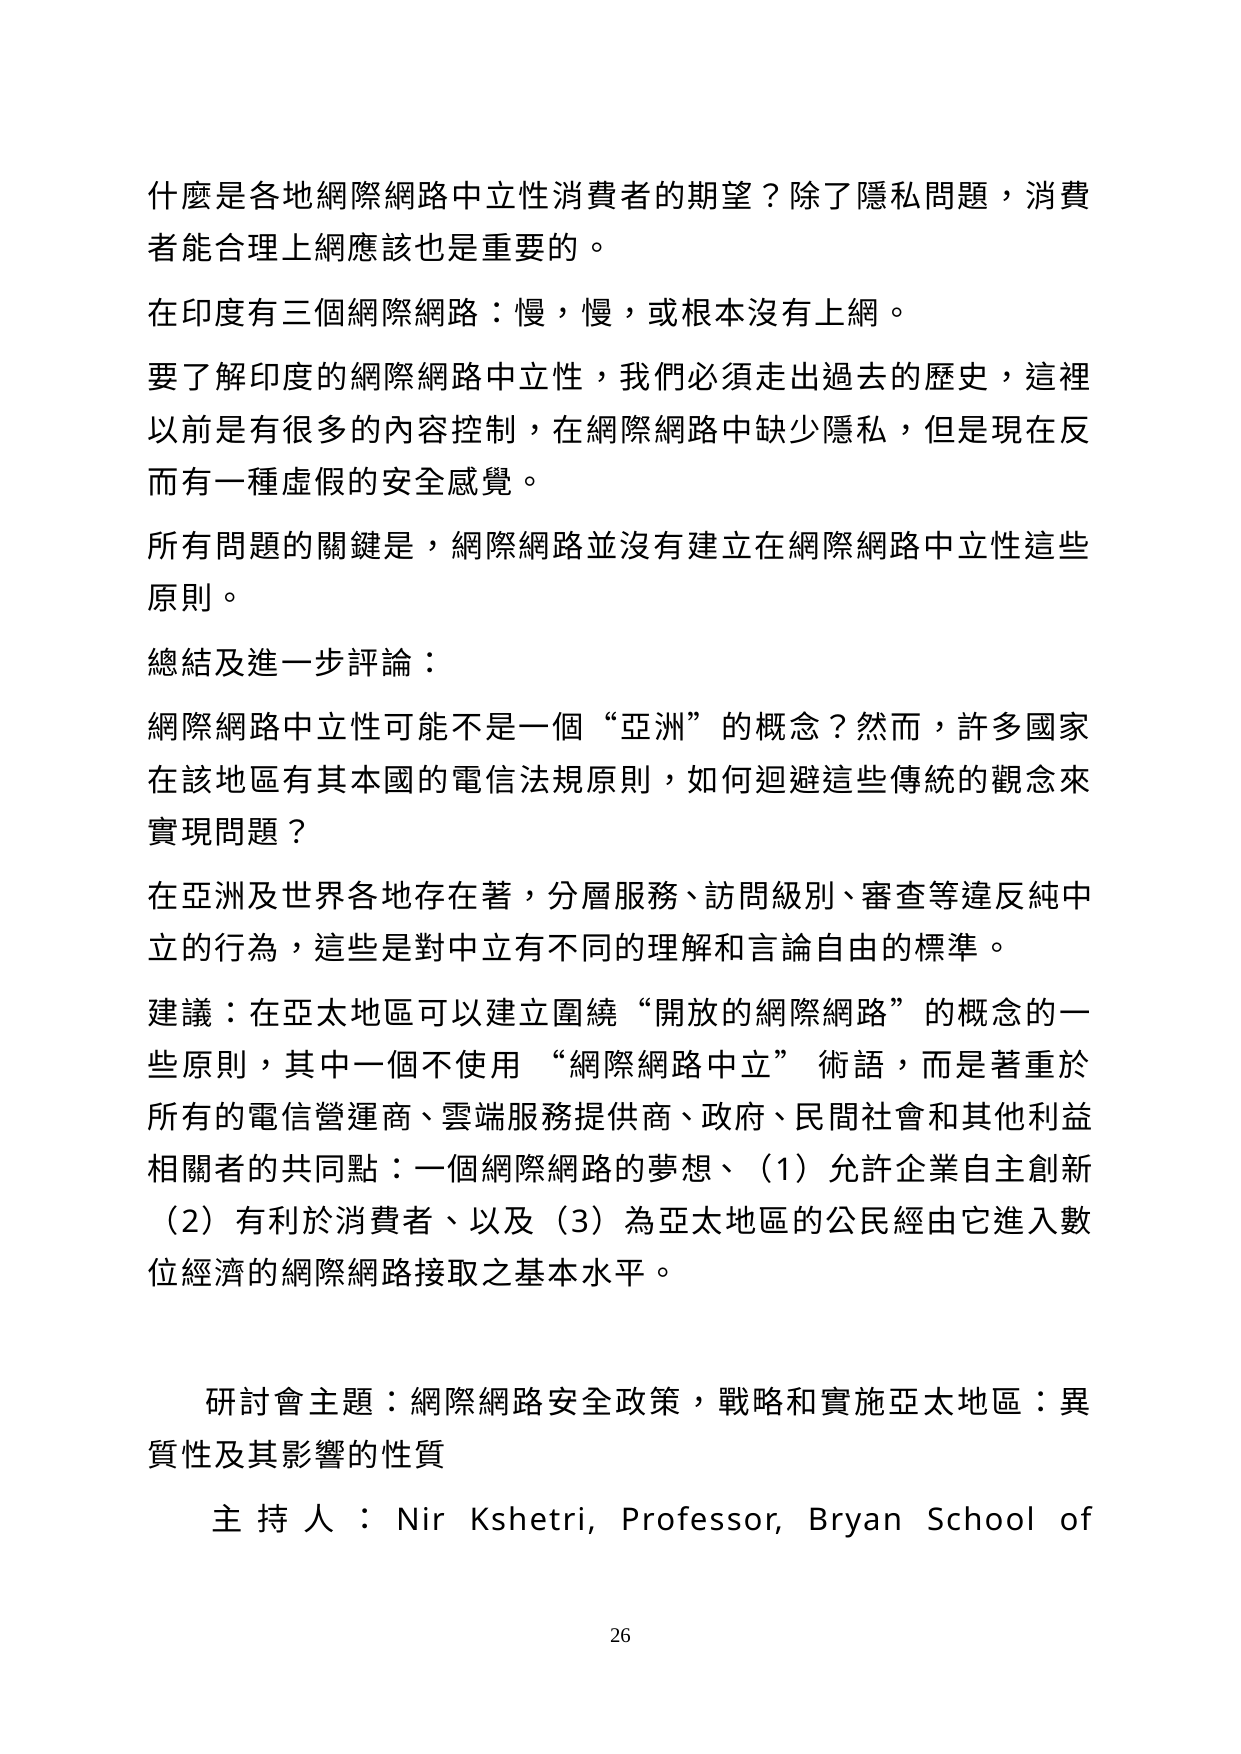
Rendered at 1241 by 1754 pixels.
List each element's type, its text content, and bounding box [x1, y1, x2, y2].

text 什麼是各地網際網路中立性消費者的期望？除了隱私問題，消費者能合理上網應該也是重要的。 [148, 164, 1092, 269]
text 在亞洲及世界各地存在著，分層服務、訪問級別、審查等違反純中立的行為，這些是對中立有不同的理解和言論自由的標準。 [148, 864, 1092, 969]
text 所有問題的關鍵是，網際網路並沒有建立在網際網路中立性這些原則。 [148, 514, 1092, 619]
text 在印度有三個網際網路：慢，慢，或根本沒有上網。 [148, 281, 1092, 333]
text 網際網路中立性可能不是一個“亞洲”的概念？然而，許多國家在該地區有其本國的電信法規原則，如何迴避這些傳統的觀念來實現問題？ [148, 696, 1092, 852]
text 總結及進一步評論： [148, 631, 1092, 683]
text 要了解印度的網際網路中立性，我們必須走出過去的歷史，這裡以前是有很多的內容控制，在網際網路中缺少隱私，但是現在反而有一種虛假的安全感覺。 [148, 346, 1092, 502]
text 建議：在亞太地區可以建立圍繞“開放的網際網路”的概念的一些原則，其中一個不使用 “網際網路中立” 術語，而是著重於所有的電信營運商、雲端服務提供商、政府、民間社會和其他利益相關者的共同點：一個網際網路的夢想、（1）允許企業自主創新、（2）有利於消費者、以及（3）為亞太地區的公民經由它進入數位經濟的網際網路接取之基本水平。 [148, 981, 1092, 1294]
text 主持人：Nir Kshetri, Professor, Bryan School of [154, 1487, 1092, 1539]
text 研討會主題：網際網路安全政策，戰略和實施亞太地區：異質性及其影響的性質 [148, 1371, 1092, 1475]
